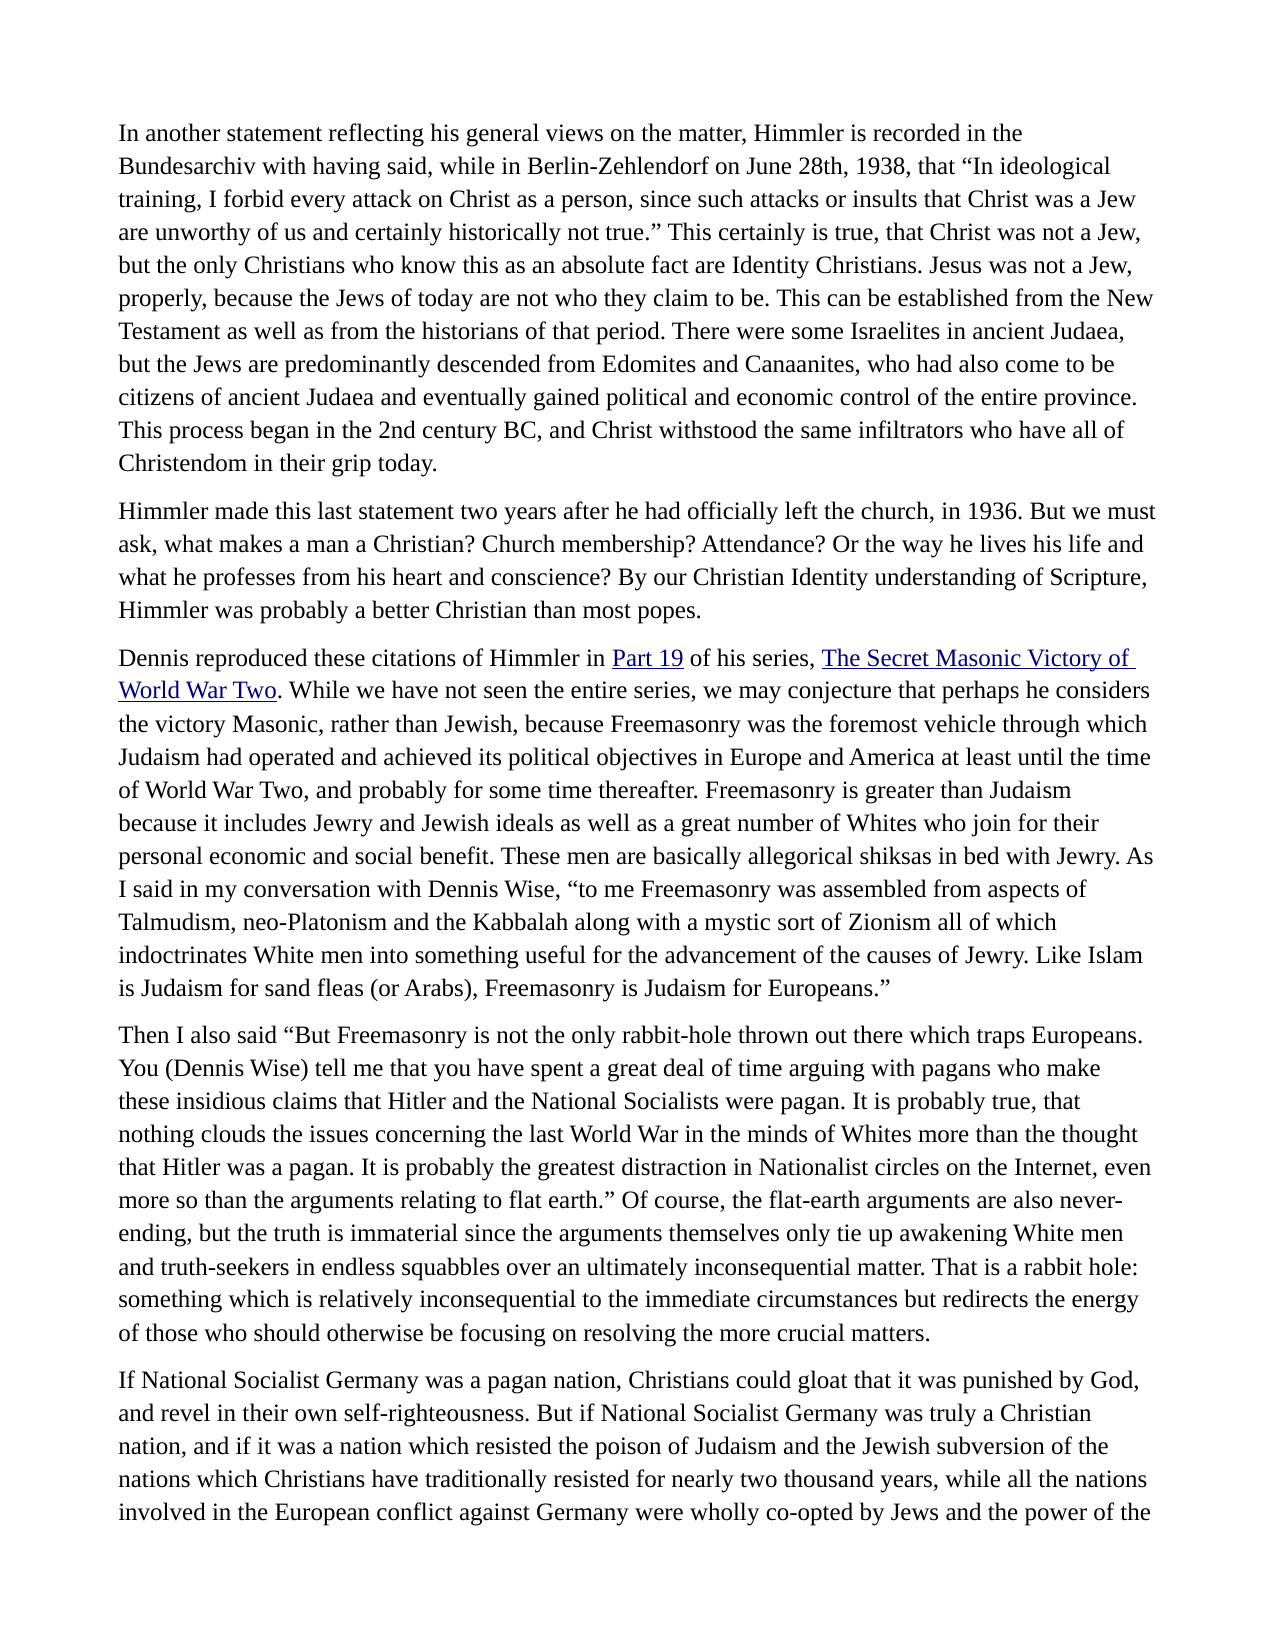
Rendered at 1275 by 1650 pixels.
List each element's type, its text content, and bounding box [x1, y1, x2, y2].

text In another statement reflecting his general views on the matter, Himmler is recorded in the Bundesarchiv with having said, while in Berlin-Zehlendorf on June 28th, 1938, that “In ideological training, I forbid every attack on Christ as a person, since such attacks or insults that Christ was a Jew are unworthy of us and certainly historically not true.” This certainly is true, that Christ was not a Jew, but the only Christians who know this as an absolute fact are Identity Christians. Jesus was not a Jew, properly, because the Jews of today are not who they claim to be. This can be established from the New Testament as well as from the historians of that period. There were some Israelites in ancient Judaea, but the Jews are predominantly descended from Edomites and Canaanites, who had also come to be citizens of ancient Judaea and eventually gained political and economic control of the entire province. This process began in the 2nd century BC, and Christ withstood the same infiltrators who have all of Christendom in their grip today. [118, 118, 1157, 477]
text Then I also said “But Freemasonry is not the only rabbit-hole thrown out there which traps Europeans. You (Dennis Wise) tell me that you have spent a great deal of time arguing with pagans who make these insidious claims that Hitler and the National Socialists were pagan. It is probably true, that nothing clouds the issues concerning the last World War in the minds of Whites more than the thought that Hitler was a pagan. It is probably the greatest distraction in Nationalist circles on the Internet, even more so than the arguments relating to flat earth.” Of course, the flat-earth arguments are also never-ending, but the truth is immaterial since the arguments themselves only tie up awakening White men and truth-seekers in endless squabbles over an ultimately inconsequential matter. That is a rabbit hole: something which is relatively inconsequential to the immediate circumstances but redirects the energy of those who should otherwise be focusing on resolving the more crucial matters. [118, 1020, 1157, 1346]
text Himmler made this last statement two years after he had officially left the church, in 1936. But we must ask, what makes a man a Christian? Church membership? Attendance? Or the way he lives his life and what he professes from his heart and conscience? By our Christian Identity understanding of Scripture, Himmler was probably a better Christian than most popes. [118, 496, 1157, 624]
text Dennis reproduced these citations of Himmler in Part 19 of his series, The Secret Masonic Victory of World War Two. While we have not seen the entire series, we may conjecture that perhaps he considers the victory Masonic, rather than Jewish, because Freemasonry was the foremost vehicle through which Judaism had operated and achieved its political objectives in Europe and America at least until the time of World War Two, and probably for some time thereafter. Freemasonry is greater than Judaism because it includes Jewry and Jewish ideals as well as a great number of Whites who join for their personal economic and social benefit. These men are basically allegorical shiksas in bed with Jewry. As I said in my conversation with Dennis Wise, “to me Freemasonry was assembled from aspects of Talmudism, neo-Platonism and the Kabbalah along with a mystic sort of Zionism all of which indoctrinates White men into something useful for the advancement of the causes of Jewry. Like Islam is Judaism for sand fleas (or Arabs), Freemasonry is Judaism for Europeans.” [118, 643, 1157, 1002]
text If National Socialist Germany was a pagan nation, Christians could gloat that it was punished by God, and revel in their own self-righteousness. But if National Socialist Germany was truly a Christian nation, and if it was a nation which resisted the poison of Judaism and the Jewish subversion of the nations which Christians have traditionally resisted for nearly two thousand years, while all the nations involved in the European conflict against Germany were wholly co-opted by Jews and the power of the [118, 1365, 1157, 1526]
